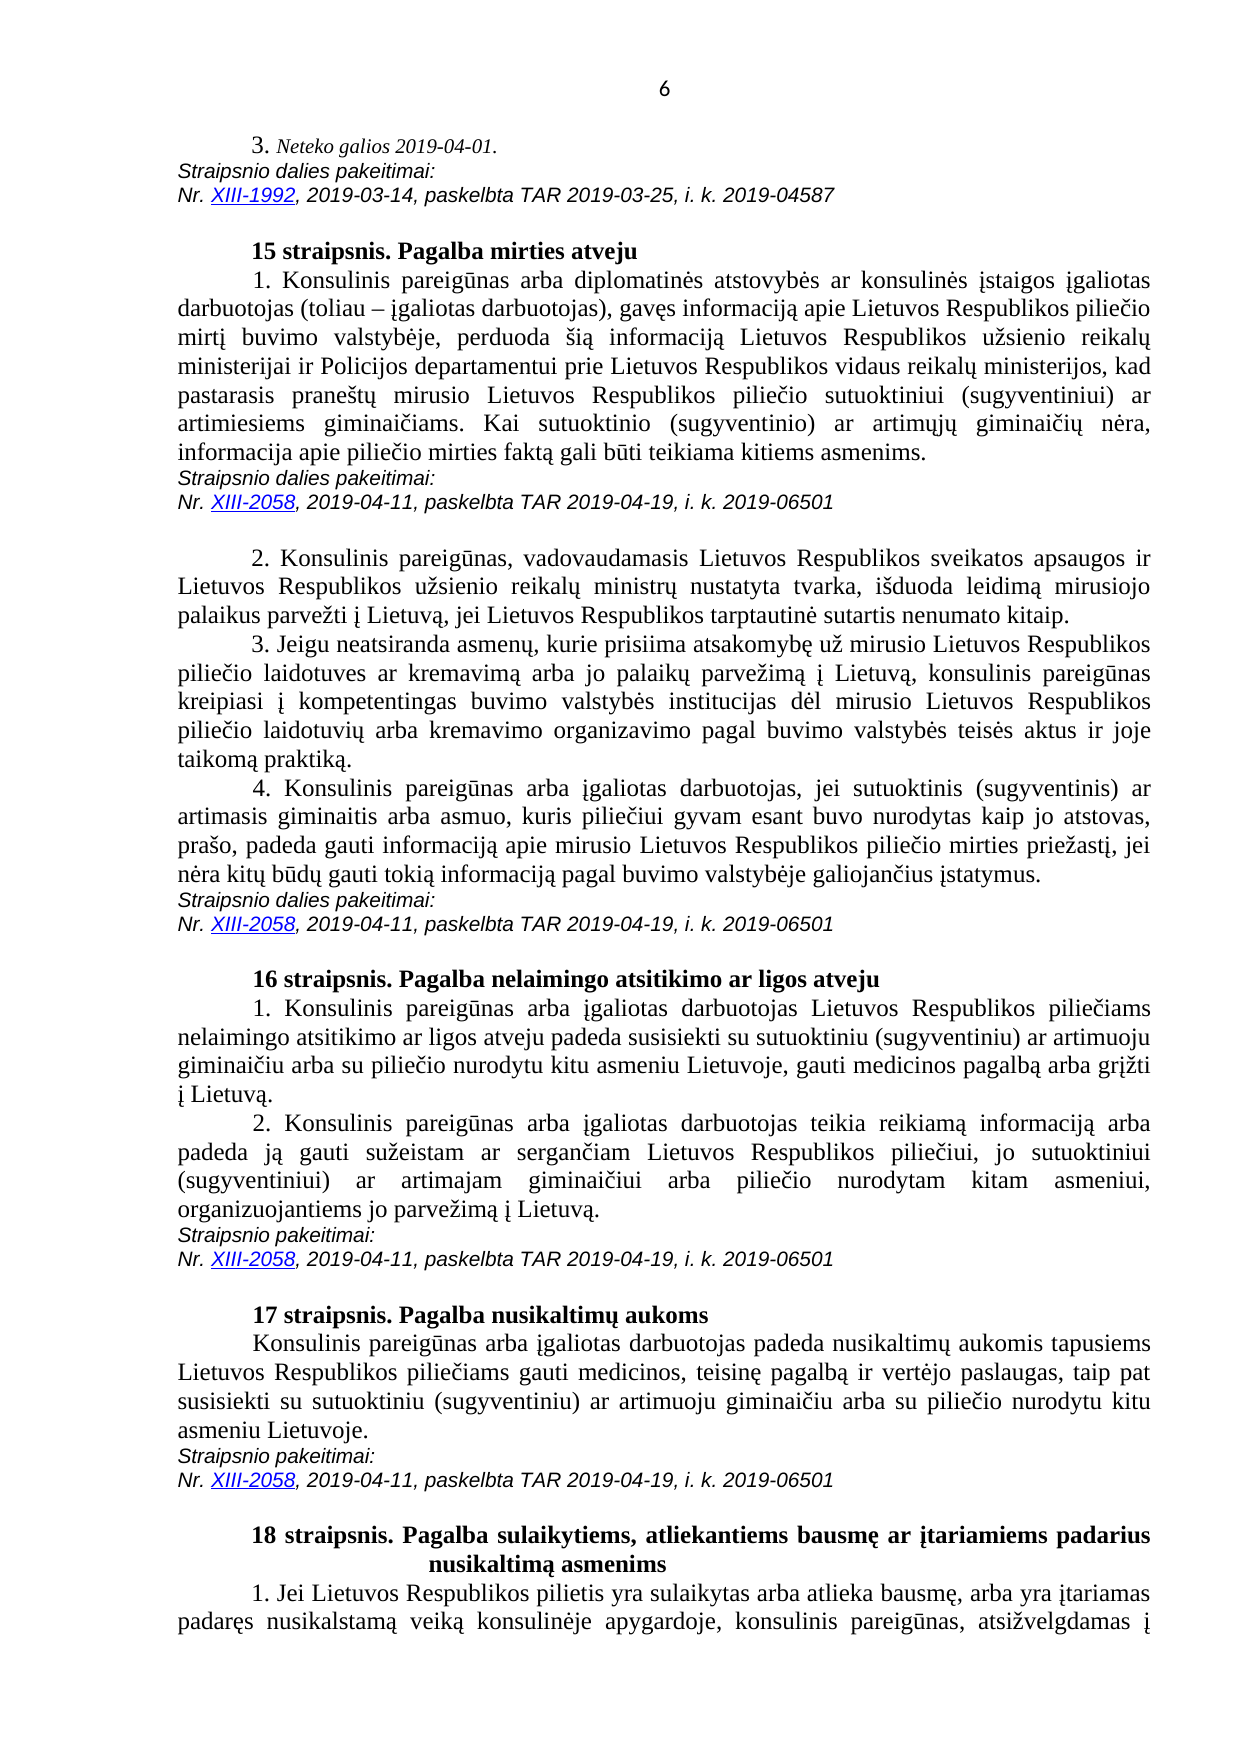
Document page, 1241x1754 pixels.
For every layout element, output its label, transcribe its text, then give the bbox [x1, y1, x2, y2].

text 1. Jei Lietuvos Respublikos pilietis yra sulaikytas arba atlieka bausmę, arba yra įtariamas padaręs nusikalstamą veiką konsulinėje apygardoje, konsulinis pareigūnas, atsižvelgdamas į [177, 1578, 1152, 1635]
text Straipsnio dalies pakeitimai: [177, 466, 1152, 490]
text Nr. XIII-2058, 2019-04-11, paskelbta TAR 2019-04-19, i. k. 2019-06501 [177, 1247, 1152, 1271]
text Nr. XIII-2058, 2019-04-11, paskelbta TAR 2019-04-19, i. k. 2019-06501 [177, 1467, 1152, 1491]
text 16 straipsnis. Pagalba nelaimingo atsitikimo ar ligos atveju [177, 964, 1152, 993]
text Konsulinis pareigūnas arba įgaliotas darbuotojas padeda nusikaltimų aukomis tapusiems Lietuvos Respublikos piliečiams gauti medicinos, teisinę pagalbą ir vertėjo paslaugas, taip pat susisiekti su sutuoktiniu (sugyventiniu) ar artimuoju giminaičiu arba su piliečio nurodytu kitu asmeniu Lietuvoje. [177, 1328, 1152, 1443]
text 3. Neteko galios 2019-04-01. [177, 131, 1152, 159]
text 17 straipsnis. Pagalba nusikaltimų aukoms [177, 1300, 1152, 1328]
text Straipsnio pakeitimai: [177, 1223, 1152, 1247]
text 3. Jeigu neatsiranda asmenų, kurie prisiima atsakomybę už mirusio Lietuvos Respublikos piliečio laidotuves ar kremavimą arba jo palaikų parvežimą į Lietuvą, konsulinis pareigūnas kreipiasi į kompetentingas buvimo valstybės institucijas dėl mirusio Lietuvos Respublikos piliečio laidotuvių arba kremavimo organizavimo pagal buvimo valstybės teisės aktus ir joje taikomą praktiką. [177, 629, 1152, 773]
text 2. Konsulinis pareigūnas, vadovaudamasis Lietuvos Respublikos sveikatos apsaugos ir Lietuvos Respublikos užsienio reikalų ministrų nustatyta tvarka, išduoda leidimą mirusiojo palaikus parvežti į Lietuvą, jei Lietuvos Respublikos tarptautinė sutartis nenumato kitaip. [177, 543, 1152, 629]
text 1. Konsulinis pareigūnas arba įgaliotas darbuotojas Lietuvos Respublikos piliečiams nelaimingo atsitikimo ar ligos atveju padeda susisiekti su sutuoktiniu (sugyventiniu) ar artimuoju giminaičiu arba su piliečio nurodytu kitu asmeniu Lietuvoje, gauti medicinos pagalbą arba grįžti į Lietuvą. [177, 993, 1152, 1108]
text 15 straipsnis. Pagalba mirties atveju [177, 236, 1152, 265]
text Nr. XIII-2058, 2019-04-11, paskelbta TAR 2019-04-19, i. k. 2019-06501 [177, 912, 1152, 936]
text Straipsnio dalies pakeitimai: [177, 888, 1152, 912]
text Nr. XIII-2058, 2019-04-11, paskelbta TAR 2019-04-19, i. k. 2019-06501 [177, 490, 1152, 514]
text Nr. XIII-1992, 2019-03-14, paskelbta TAR 2019-03-25, i. k. 2019-04587 [177, 183, 1152, 207]
text 2. Konsulinis pareigūnas arba įgaliotas darbuotojas teikia reikiamą informaciją arba padeda ją gauti sužeistam ar sergančiam Lietuvos Respublikos piliečiui, jo sutuoktiniui (sugyventiniui) ar artimajam giminaičiui arba piliečio nurodytam kitam asmeniui, organizuojantiems jo parvežimą į Lietuvą. [177, 1108, 1152, 1223]
text 4. Konsulinis pareigūnas arba įgaliotas darbuotojas, jei sutuoktinis (sugyventinis) ar artimasis giminaitis arba asmuo, kuris piliečiui gyvam esant buvo nurodytas kaip jo atstovas, prašo, padeda gauti informaciją apie mirusio Lietuvos Respublikos piliečio mirties priežastį, jei nėra kitų būdų gauti tokią informaciją pagal buvimo valstybėje galiojančius įstatymus. [177, 773, 1152, 888]
text Straipsnio dalies pakeitimai: [177, 159, 1152, 183]
text Straipsnio pakeitimai: [177, 1443, 1152, 1467]
text 1. Konsulinis pareigūnas arba diplomatinės atstovybės ar konsulinės įstaigos įgaliotas darbuotojas (toliau – įgaliotas darbuotojas), gavęs informaciją apie Lietuvos Respublikos piliečio mirtį buvimo valstybėje, perduoda šią informaciją Lietuvos Respublikos užsienio reikalų ministerijai ir Policijos departamentui prie Lietuvos Respublikos vidaus reikalų ministerijos, kad pastarasis praneštų mirusio Lietuvos Respublikos piliečio sutuoktiniui (sugyventiniui) ar artimiesiems giminaičiams. Kai sutuoktinio (sugyventinio) ar artimųjų giminaičių nėra, informacija apie piliečio mirties faktą gali būti teikiama kitiems asmenims. [177, 265, 1152, 466]
text 18 straipsnis. Pagalba sulaikytiems, atliekantiems bausmę ar įtariamiems padarius nusikaltimą asmenims [251, 1520, 1152, 1578]
